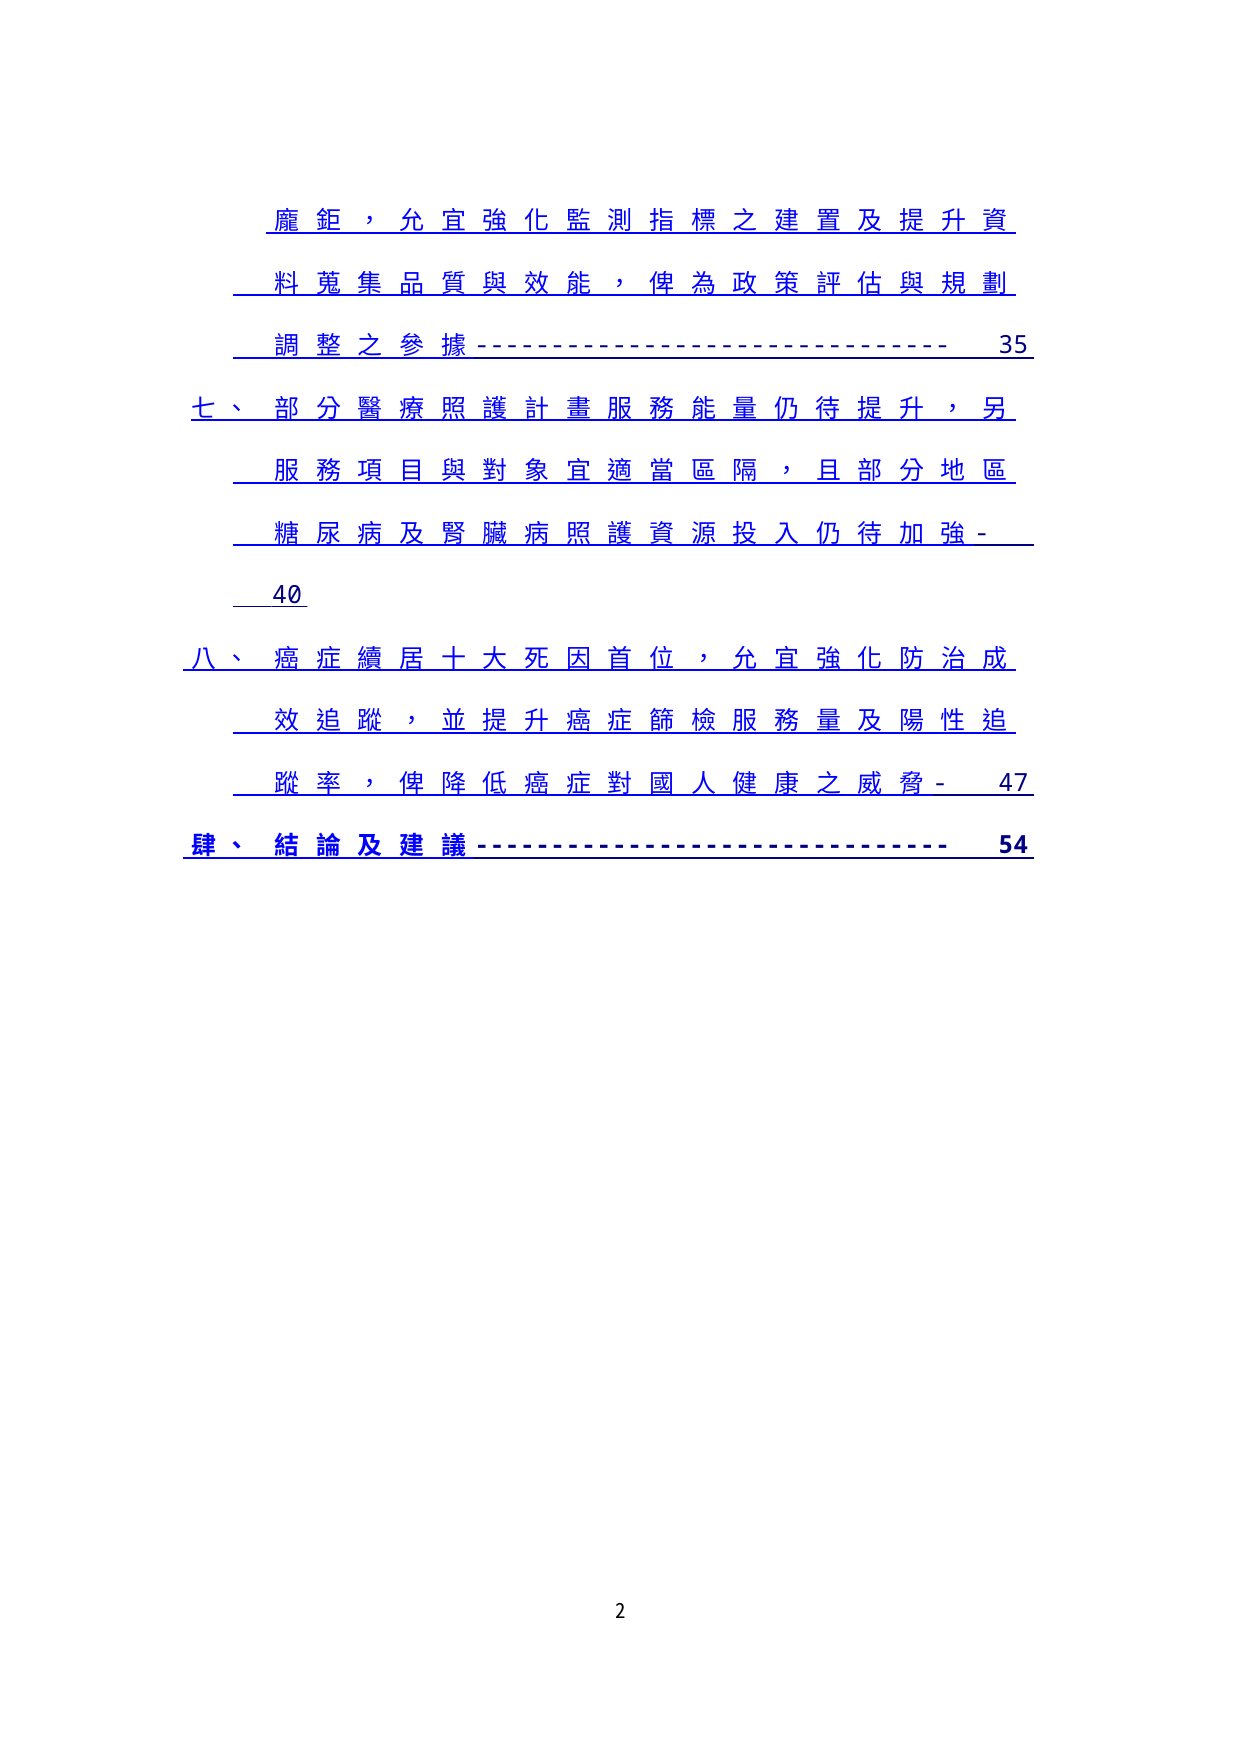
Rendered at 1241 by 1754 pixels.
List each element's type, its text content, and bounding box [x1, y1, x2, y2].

text 八、癌症續居十大死因首位，允宜強化防治成效追蹤，並提升癌症篩檢服務量及陽性追蹤率，俾降低癌症對國人健康之威脅 47 [183, 615, 1034, 802]
text 七、部分醫療照護計畫服務能量仍待提升，另服務項目與對象宜適當區隔，且部分地區糖尿病及腎臟病照護資源投入仍待加強 40 [183, 365, 1034, 615]
text 龐鉅，允宜強化監測指標之建置及提升資料蒐集品質與效能，俾為政策評估與規劃調整之參據 35 [183, 177, 1034, 365]
text [183, 859, 1034, 865]
text 肆、結論及建議 54 [183, 802, 1034, 857]
